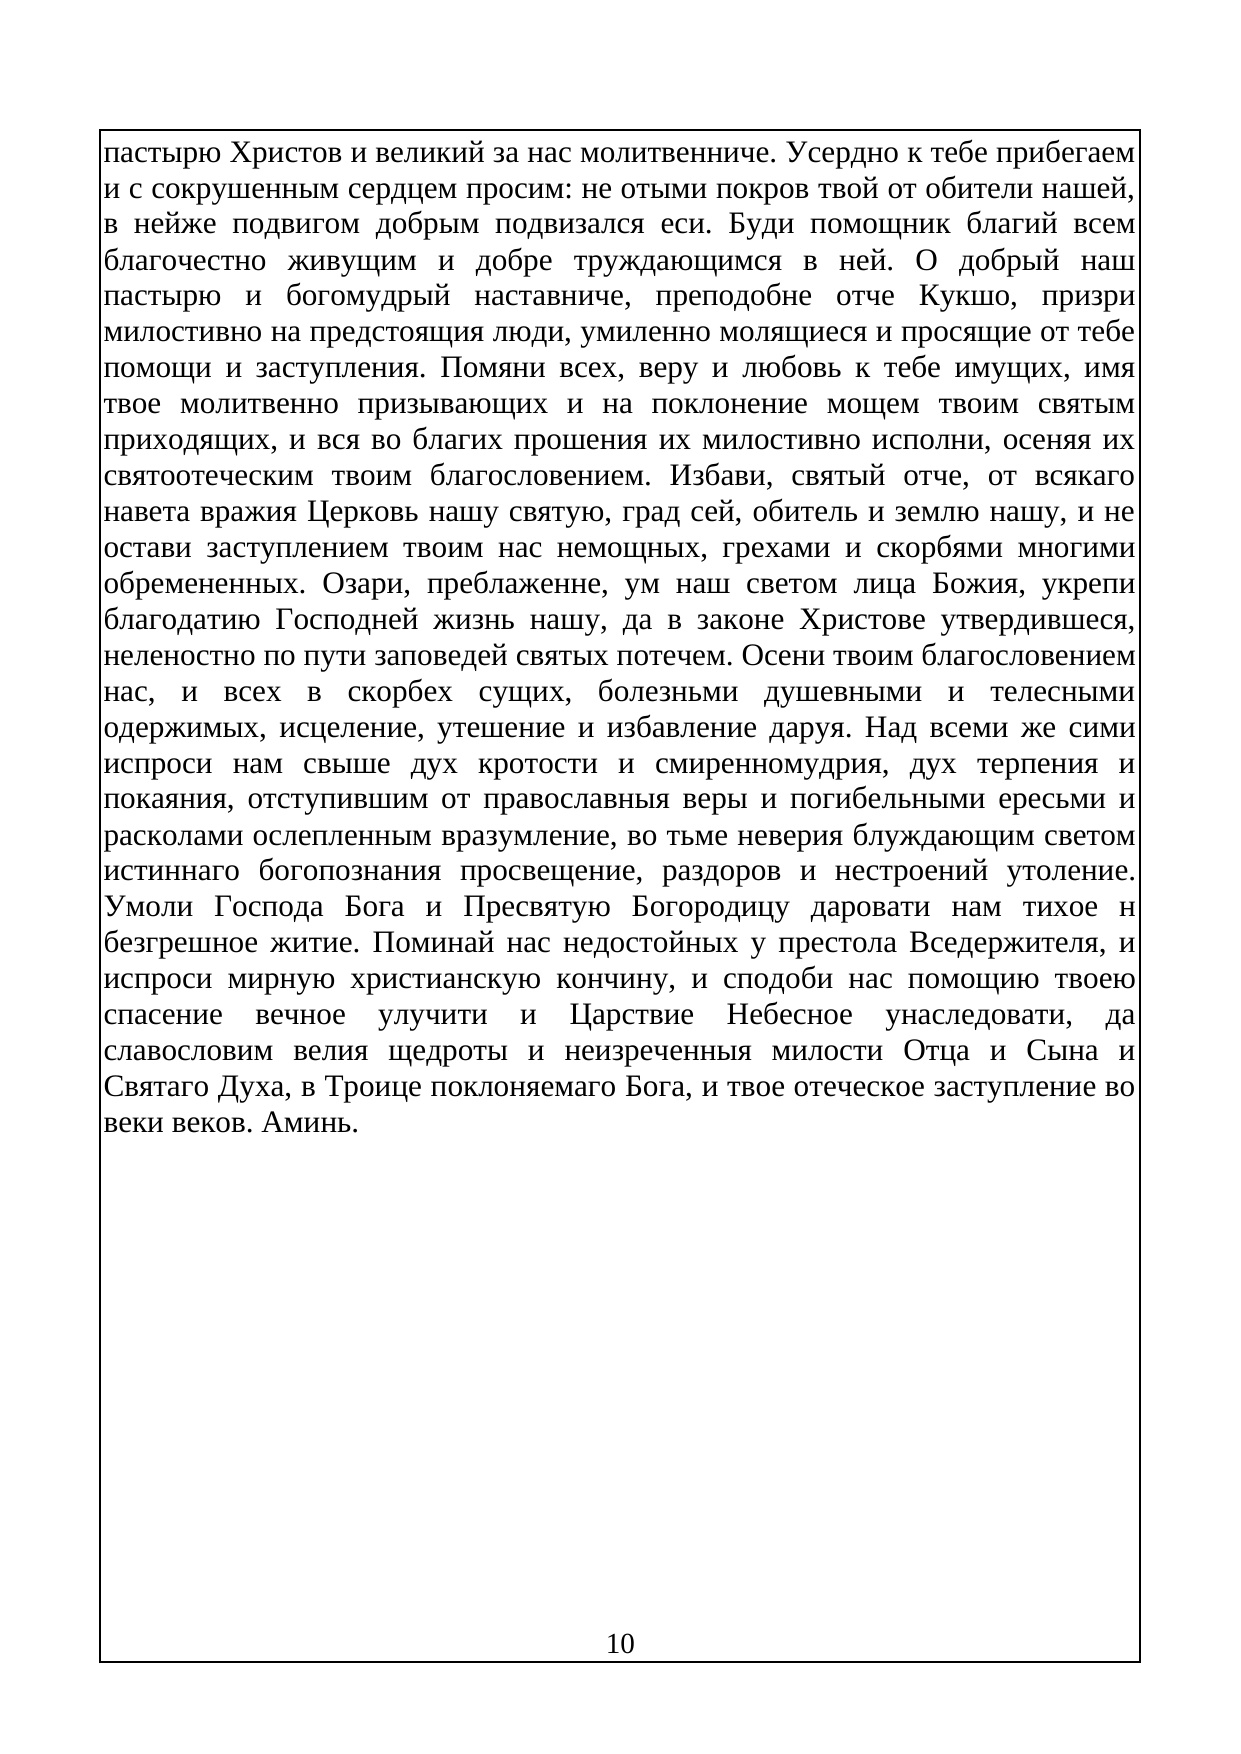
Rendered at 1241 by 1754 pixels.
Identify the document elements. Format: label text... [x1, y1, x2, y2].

text пастырю Христов и великий за нас молитвенниче. Усердно к тебе прибегаем и с сокрушенным сердцем просим: не отыми покров твой от обители нашей, в нейже подвигом добрым подвизался еси. Буди помощник благий всем благочестно живущим и добре труждающимся в ней. О добрый наш пастырю и богомудрый наставниче, преподобне отче Кукшо, призри милостивно на предстоящия люди, умиленно молящиеся и просящие от тебе помощи и заступления. Помяни всех, веру и любовь к тебе имущих, имя твое молитвенно призывающих и на поклонение мощем твоим святым приходящих, и вся во благих прошения их милостивно исполни, осеняя их святоотеческим твоим благословением. Избави, святый отче, от всякаго навета вражия Церковь нашу святую, град сей, обитель и землю нашу, и не остави заступлением твоим нас немощных, грехами и скорбями многими обремененных. Озари, преблаженне, ум наш светом лица Божия, укрепи благодатию Господней жизнь нашу, да в законе Христове утвердившеся, неленостно по пути заповедей святых потечем. Осени твоим благословением нас, и всех в скорбех сущих, болезньми душевными и телесными одержимых, исцеление, утешение и избавление даруя. Над всеми же сими испроси нам свыше дух кротости и смиренномудрия, дух терпения и покаяния, отступившим от православныя веры и погибельными ересьми и расколами ослепленным вразумление, во тьме неверия блуждающим светом истиннаго богопознания просвещение, раздоров и нестроений утоление. Умоли Господа Бога и Пресвятую Богородицу даровати нам тихое н безгрешное житие. Поминай нас недостойных у престола Вседержителя, и испроси мирную христианскую кончину, и сподоби нас помощию твоею спасение вечное улучити и Царствие Небесное унаследовати, да славословим велия щедроты и неизреченныя милости Отца и Сына и Святаго Духа, в Троице поклоняемаго Бога, и твое отеческое заступление во веки веков. Аминь. [103, 133, 1137, 1139]
